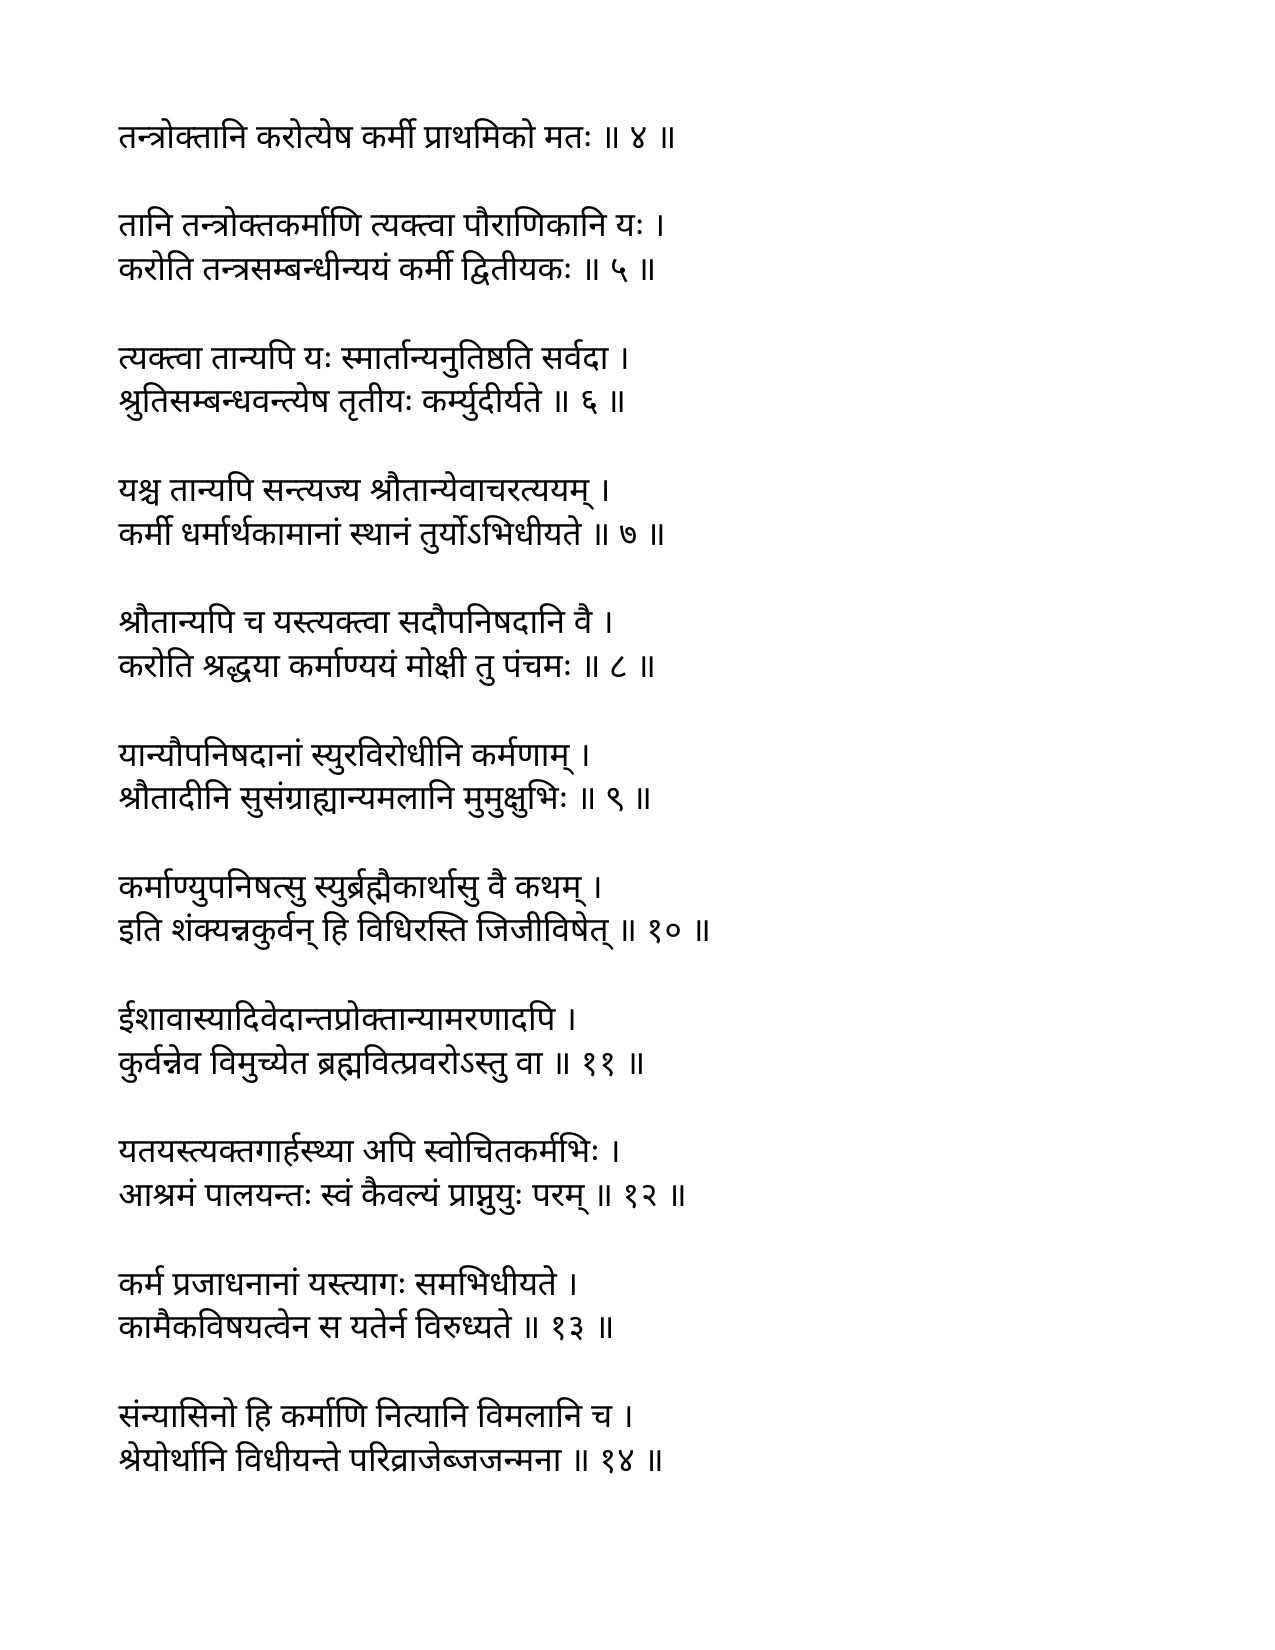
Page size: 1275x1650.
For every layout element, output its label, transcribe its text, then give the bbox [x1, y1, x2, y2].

text त्यक्त्वा तान्यपि यः स्मार्तान्यनुतिष्ठति सर्वदा । [118, 339, 1157, 383]
text संन्यासिनो हि कर्माणि नित्यानि विमलानि च । [118, 1398, 1157, 1441]
text कर्माण्युपनिषत्सु स्युर्ब्रह्मैकार्थासु वै कथम् । [118, 868, 1157, 912]
text यश्च तान्यपि सन्त्यज्य श्रौतान्येवाचरत्ययम् । [118, 472, 1157, 515]
text कुर्वन्नेव विमुच्येत ब्रह्मवित्प्रवरोऽस्तु वा ॥ ११ ॥ [118, 1044, 1157, 1088]
text करोति श्रद्धया कर्माण्ययं मोक्षी तु पंचमः ॥ ८ ॥ [118, 647, 1157, 691]
text श्रौतान्यपि च यस्त्यक्त्वा सदौपनिषदानि वै । [118, 604, 1157, 647]
text कामैकविषयत्वेन स यतेर्न विरुध्यते ॥ १३ ॥ [118, 1309, 1157, 1352]
text श्रुतिसम्बन्धवन्त्येष तृतीयः कर्म्युदीर्यते ॥ ६ ॥ [118, 383, 1157, 426]
text श्रेयोर्थानि विधीयन्ते परिव्राजेब्जजन्मना ॥ १४ ॥ [118, 1441, 1157, 1484]
text आश्रमं पालयन्तः स्वं कैवल्यं प्राप्नुयुः परम् ॥ १२ ॥ [118, 1176, 1157, 1220]
text कर्मी धर्मार्थकामानां स्थानं तुर्योऽभिधीयते ॥ ७ ॥ [118, 515, 1157, 558]
text इति शंक्यन्नकुर्वन् हि विधिरस्ति जिजीविषेत् ॥ १० ॥ [118, 912, 1157, 955]
text यतयस्त्यक्तगार्हस्थ्या अपि स्वोचितकर्मभिः । [118, 1133, 1157, 1176]
text कर्म प्रजाधनानां यस्त्यागः समभिधीयते । [118, 1265, 1157, 1309]
text श्रौतादीनि सुसंग्राह्यान्यमलानि मुमुक्षुभिः ॥ ९ ॥ [118, 779, 1157, 823]
text ईशावास्यादिवेदान्तप्रोक्तान्यामरणादपि । [118, 1001, 1157, 1044]
text करोति तन्त्रसम्बन्धीन्ययं कर्मी द्वितीयकः ॥ ५ ॥ [118, 250, 1157, 294]
text तानि तन्त्रोक्तकर्माणि त्यक्त्वा पौराणिकानि यः । [118, 207, 1157, 250]
text तन्त्रोक्तानि करोत्येष कर्मी प्राथमिको मतः ॥ ४ ॥ [118, 118, 1157, 162]
text यान्यौपनिषदानां स्युरविरोधीनि कर्मणाम् । [118, 736, 1157, 779]
